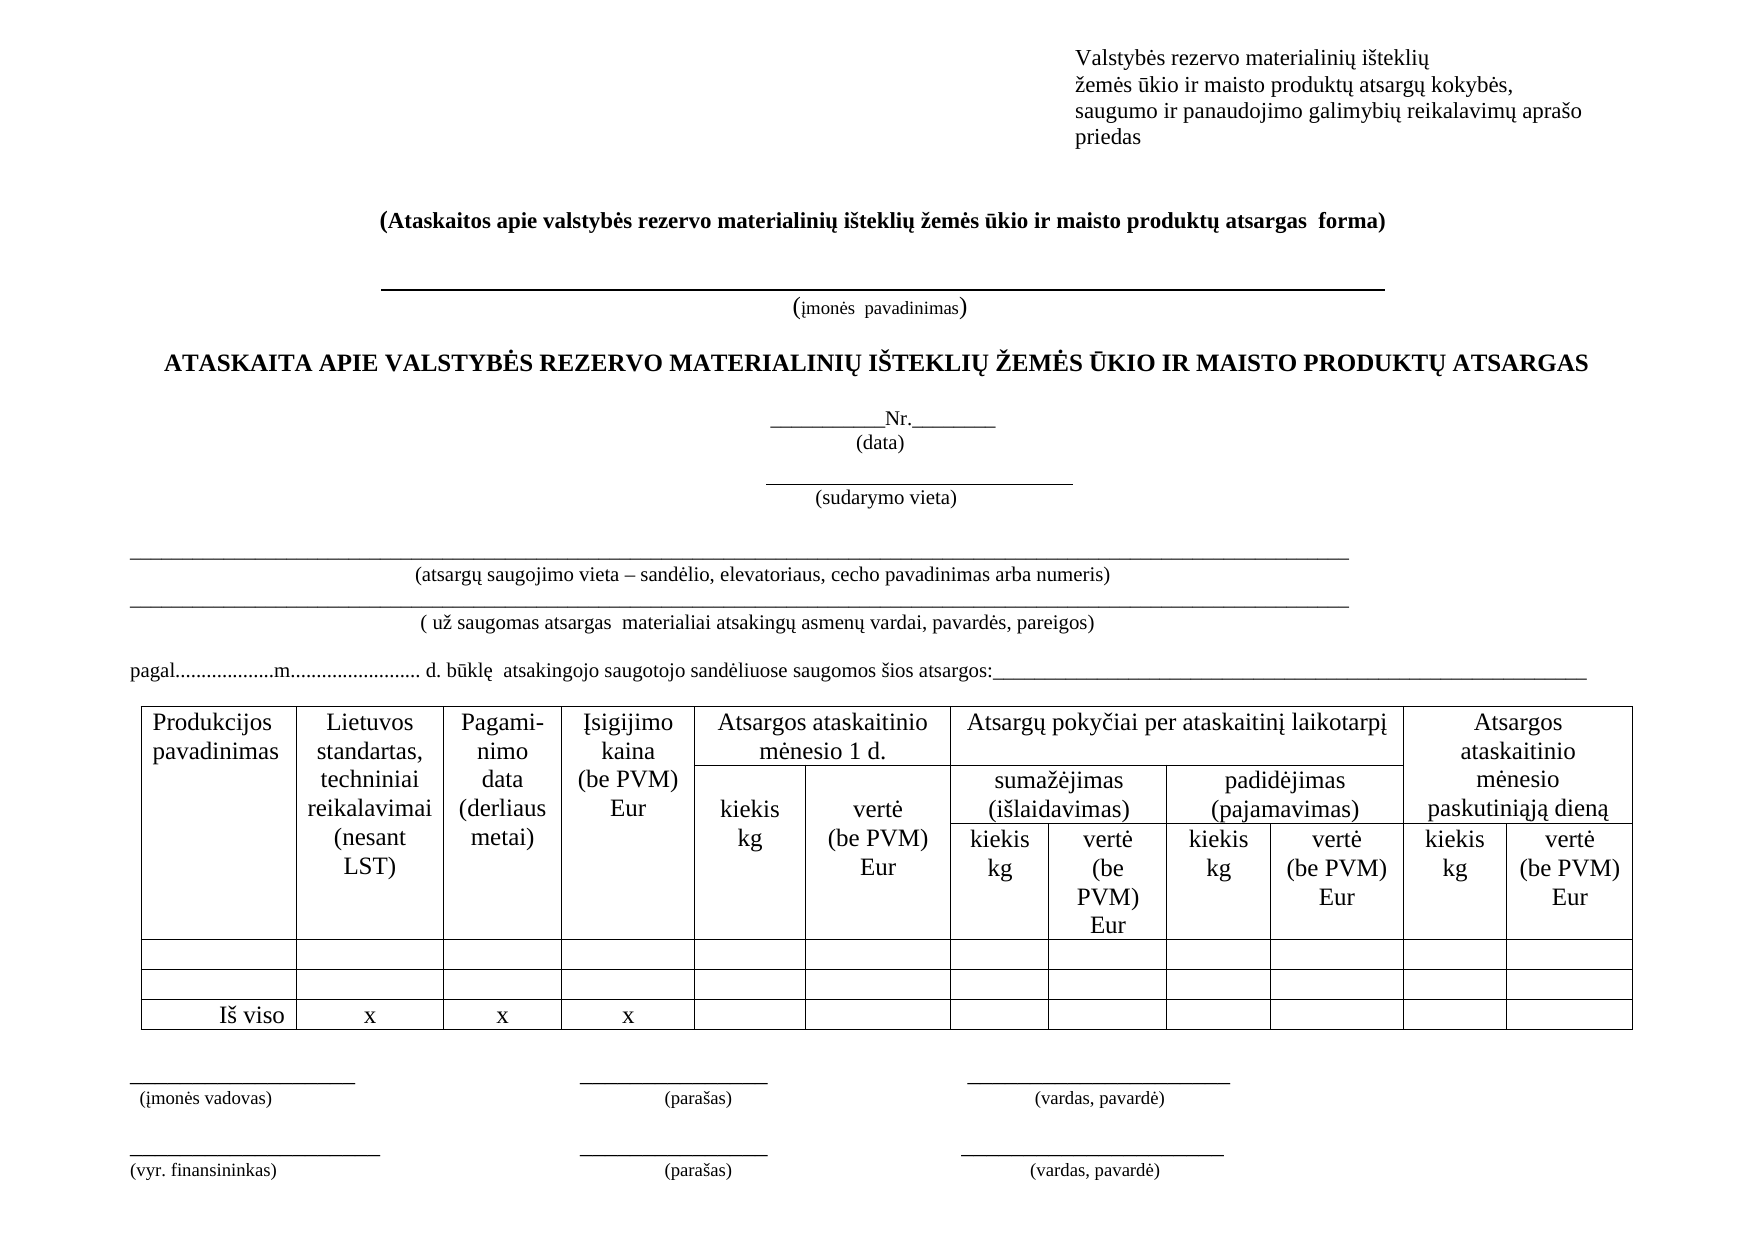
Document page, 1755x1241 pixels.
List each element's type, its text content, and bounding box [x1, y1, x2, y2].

text priedas [1075, 123, 1636, 150]
table_cell [297, 940, 443, 969]
table_cell [951, 940, 1048, 969]
text _____________________________________________________________________________________________________________________ [130, 586, 1636, 610]
table_cell [1507, 1000, 1632, 1028]
table_cell [562, 970, 694, 999]
table_cell [1404, 940, 1506, 969]
table_cell [142, 970, 296, 999]
table_header Įsigijimo kaina (be PVM) Eur [562, 707, 694, 939]
table_cell x [444, 1000, 561, 1028]
table_header Pagami-nimo data (derliaus metai) [444, 707, 561, 939]
text ____________________ _______________ _____________________ [130, 1130, 1636, 1159]
table_cell [1271, 1000, 1403, 1028]
table_cell [1507, 940, 1632, 969]
text žemės ūkio ir maisto produktų atsargų kokybės, [1075, 71, 1636, 97]
table_cell [806, 940, 950, 969]
table_cell vertė (be PVM) Eur [1507, 824, 1632, 939]
table_cell [806, 1000, 950, 1028]
table_cell [695, 940, 805, 969]
table_cell [297, 970, 443, 999]
table_cell kiekis kg [695, 766, 805, 939]
table_cell vertė (be PVM) Eur [806, 766, 950, 939]
text (Ataskaitos apie valstybės rezervo materialinių išteklių žemės ūkio ir maisto produktų atsargas forma) [130, 205, 1636, 234]
table_header [766, 454, 1073, 484]
table_cell [951, 970, 1048, 999]
table_header Atsargos ataskaitinio mėnesio paskutiniąją dieną [1404, 707, 1632, 823]
text ( už saugomas atsargas materialiai atsakingų asmenų vardai, pavardės, pareigos) [130, 610, 1636, 634]
table_header ___________Nr.________ (data) (sudarymo vieta) [381, 406, 1385, 509]
table_cell kiekis kg [1404, 824, 1506, 939]
table_cell kiekis kg [951, 824, 1048, 939]
text (įmonės vadovas) (parašas) (vardas, pavardė) [130, 1087, 1636, 1108]
table_cell [695, 970, 805, 999]
text ATASKAITA APIE VALSTYBĖS REZERVO MATERIALINIŲ IŠTEKLIŲ ŽEMĖS ŪKIO IR MAISTO PRODUKTŲ ATSARGAS [130, 348, 1636, 377]
table_cell [142, 940, 296, 969]
table_cell [1167, 1000, 1270, 1028]
table_header Produkcijos pavadinimas [142, 707, 296, 939]
table_cell [444, 970, 561, 999]
table_cell [1049, 970, 1166, 999]
text Valstybės rezervo materialinių išteklių [1075, 44, 1636, 71]
table_cell [1049, 1000, 1166, 1028]
table_cell [695, 1000, 805, 1028]
table_cell [1271, 970, 1403, 999]
table_cell [951, 1000, 1048, 1028]
text _____________________________________________________________________________________________________________________ [130, 537, 1636, 562]
table_cell padidėjimas (pajamavimas) [1167, 766, 1403, 823]
text (vyr. finansininkas) (parašas) (vardas, pavardė) [130, 1159, 1636, 1180]
table_header Atsargų pokyčiai per ataskaitinį laikotarpį [951, 707, 1403, 764]
table_cell [1404, 1000, 1506, 1028]
table_cell [1404, 970, 1506, 999]
table_cell x [297, 1000, 443, 1028]
table_header [381, 260, 1385, 289]
table_cell vertė (be PVM) Eur [1271, 824, 1403, 939]
table_header Lietuvos standartas, techniniai reikalavimai (nesant LST) [297, 707, 443, 939]
table_cell x [562, 1000, 694, 1028]
table_cell [1049, 940, 1166, 969]
table_cell [1271, 940, 1403, 969]
text __________________ _______________ _____________________ [130, 1058, 1636, 1087]
table_cell [1167, 970, 1270, 999]
text pagal...................m......................... d. būklę atsakingojo saugotojo sandėliuose saugomos šios atsargos:_________________________________________________________ [130, 658, 1636, 682]
table_cell (įmonės pavadinimas) [381, 291, 1385, 348]
table_cell kiekis kg [1167, 824, 1270, 939]
table_cell vertė (be PVM) Eur [1049, 824, 1166, 939]
table_cell [1507, 970, 1632, 999]
table_cell [806, 970, 950, 999]
table_cell [444, 940, 561, 969]
text saugumo ir panaudojimo galimybių reikalavimų aprašo [1075, 97, 1636, 123]
table_cell [1167, 940, 1270, 969]
table_cell sumažėjimas (išlaidavimas) [951, 766, 1166, 823]
table_cell [562, 940, 694, 969]
table_header Atsargos ataskaitinio mėnesio 1 d. [695, 707, 950, 764]
table_cell Iš viso [142, 1000, 296, 1028]
text (atsargų saugojimo vieta ‒ sandėlio, elevatoriaus, cecho pavadinimas arba numeris) [130, 562, 1636, 586]
